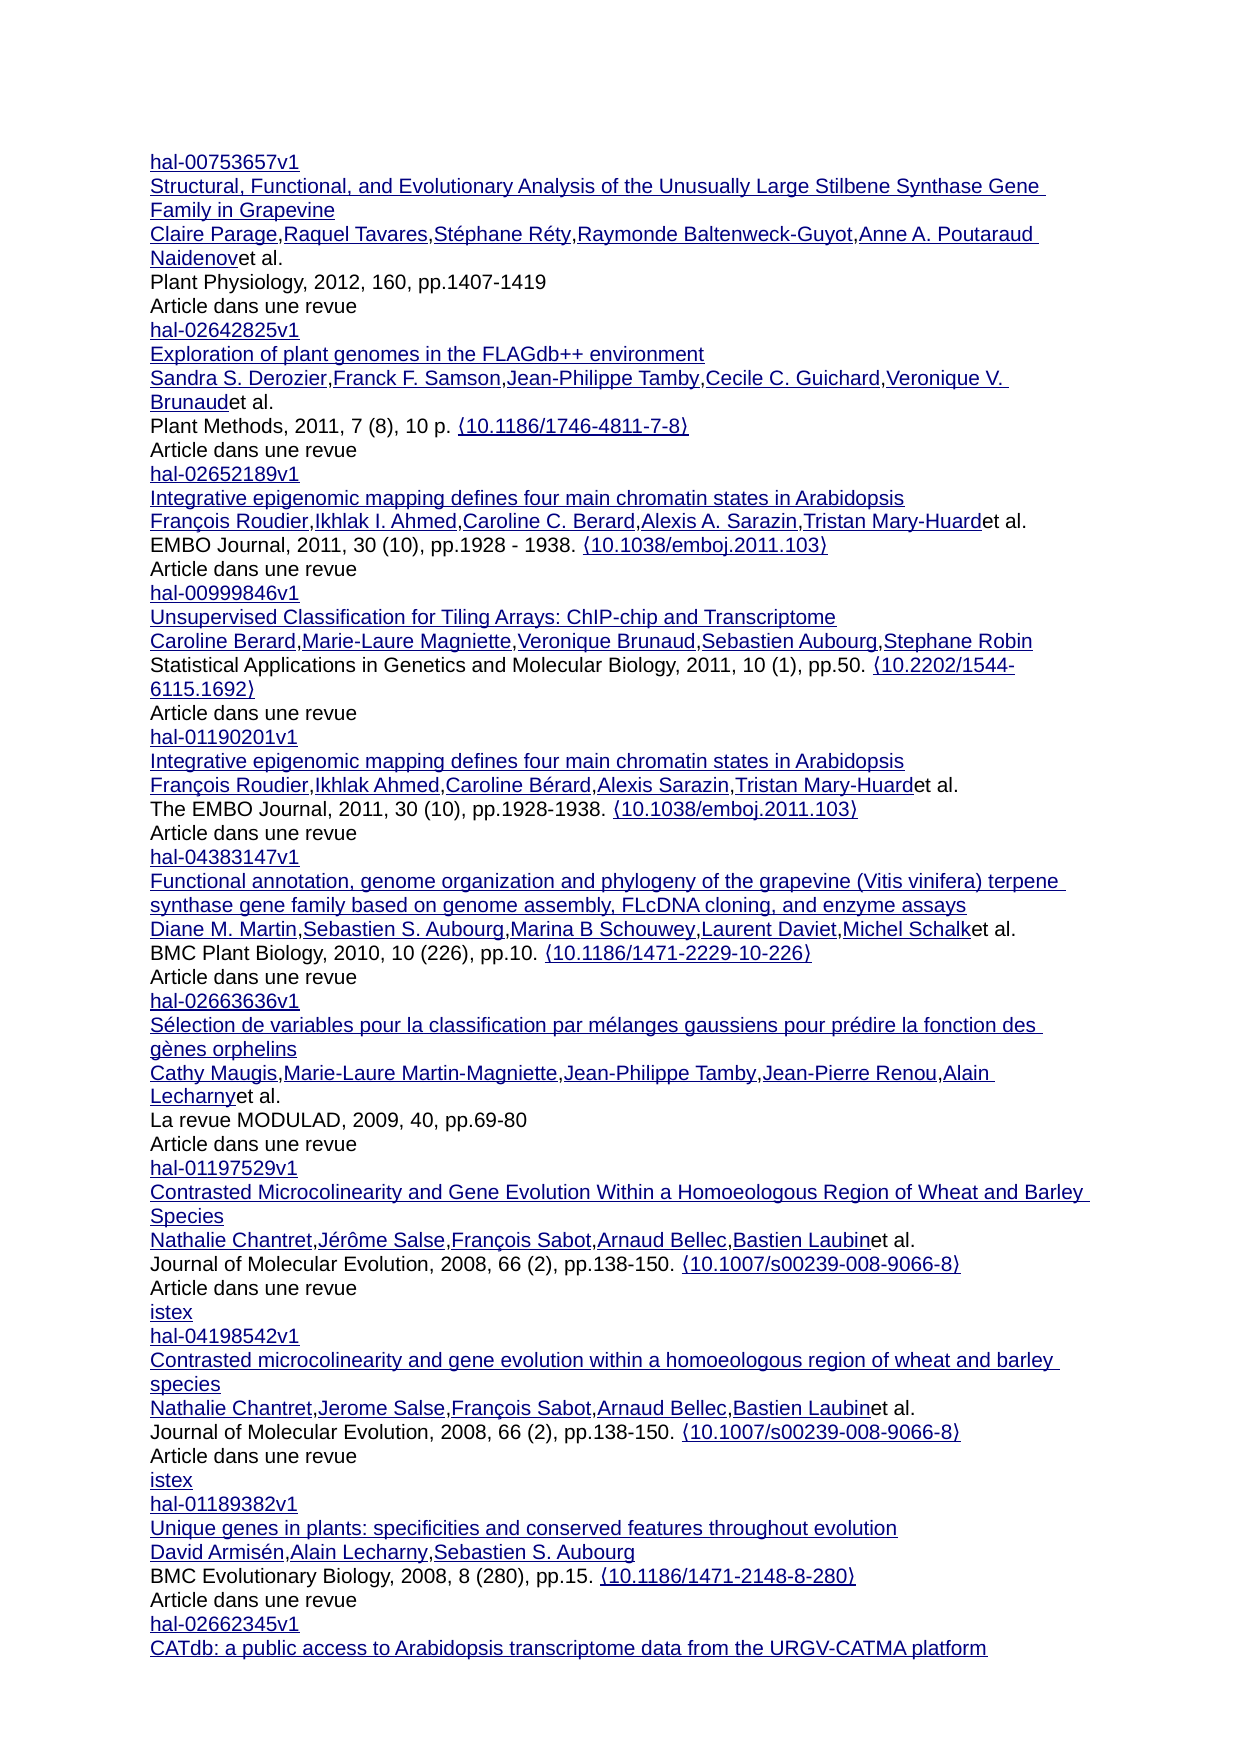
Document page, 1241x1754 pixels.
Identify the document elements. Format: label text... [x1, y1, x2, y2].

table_cell Contrasted microcolinearity and gene evolution within a homoeologous region of wheat and barley species Nathalie Chantret,Jerome Salse,François Sabot,Arnaud Bellec,Bastien Laubinet al. Journal of Molecular Evolution, 2008, 66 (2), pp.138-150. ⟨10.1007/s00239-008-9066-8⟩ Article dans une revue istex hal-01189382v1 [150, 1348, 1090, 1516]
table_cell Integrative epigenomic mapping defines four main chromatin states in Arabidopsis François Roudier,Ikhlak I. Ahmed,Caroline C. Berard,Alexis A. Sarazin,Tristan Mary-Huardet al. EMBO Journal, 2011, 30 (10), pp.1928 - 1938. ⟨10.1038/emboj.2011.103⟩ Article dans une revue hal-00999846v1 [150, 485, 1090, 605]
table_cell Functional annotation, genome organization and phylogeny of the grapevine (Vitis vinifera) terpene synthase gene family based on genome assembly, FLcDNA cloning, and enzyme assays Diane M. Martin,Sebastien S. Aubourg,Marina B Schouwey,Laurent Daviet,Michel Schalket al. BMC Plant Biology, 2010, 10 (226), pp.10. ⟨10.1186/1471-2229-10-226⟩ Article dans une revue hal-02663636v1 [150, 869, 1090, 1012]
table_cell Unique genes in plants: specificities and conserved features throughout evolution David Armisén,Alain Lecharny,Sebastien S. Aubourg BMC Evolutionary Biology, 2008, 8 (280), pp.15. ⟨10.1186/1471-2148-8-280⟩ Article dans une revue hal-02662345v1 [150, 1516, 1090, 1635]
table_cell Sélection de variables pour la classification par mélanges gaussiens pour prédire la fonction des gènes orphelins Cathy Maugis,Marie-Laure Martin-Magniette,Jean-Philippe Tamby,Jean-Pierre Renou,Alain Lecharnyet al. La revue MODULAD, 2009, 40, pp.69-80 Article dans une revue hal-01197529v1 [150, 1013, 1090, 1180]
table_cell Exploration of plant genomes in the FLAGdb++ environment Sandra S. Derozier,Franck F. Samson,Jean-Philippe Tamby,Cecile C. Guichard,Veronique V. Brunaudet al. Plant Methods, 2011, 7 (8), 10 p. ⟨10.1186/1746-4811-7-8⟩ Article dans une revue hal-02652189v1 [150, 342, 1090, 485]
table_cell Species Nathalie Chantret,Jérôme Salse,François Sabot,Arnaud Bellec,Bastien Laubinet al. Journal of Molecular Evolution, 2008, 66 (2), pp.138-150. ⟨10.1007/s00239-008-9066-8⟩ Article dans une revue istex hal-04198542v1 [150, 1202, 1090, 1348]
table_cell Contrasted Microcolinearity and Gene Evolution Within a Homoeologous Region of Wheat and Barley [150, 1180, 1090, 1201]
table_cell Structural, Functional, and Evolutionary Analysis of the Unusually Large Stilbene Synthase Gene Family in Grapevine Claire Parage,Raquel Tavares,Stéphane Réty,Raymonde Baltenweck-Guyot,Anne A. Poutaraud Naidenovet al. Plant Physiology, 2012, 160, pp.1407-1419 Article dans une revue hal-02642825v1 [150, 174, 1090, 342]
table_cell CATdb: a public access to Arabidopsis transcriptome data from the URGV-CATMA platform [150, 1635, 1090, 1659]
table_cell Integrative epigenomic mapping defines four main chromatin states in Arabidopsis François Roudier,Ikhlak Ahmed,Caroline Bérard,Alexis Sarazin,Tristan Mary-Huardet al. The EMBO Journal, 2011, 30 (10), pp.1928-1938. ⟨10.1038/emboj.2011.103⟩ Article dans une revue hal-04383147v1 [150, 749, 1090, 869]
table_cell Unsupervised Classification for Tiling Arrays: ChIP-chip and Transcriptome Caroline Berard,Marie-Laure Magniette,Veronique Brunaud,Sebastien Aubourg,Stephane Robin Statistical Applications in Genetics and Molecular Biology, 2011, 10 (1), pp.50. ⟨10.2202/1544-6115.1692⟩ Article dans une revue hal-01190201v1 [150, 605, 1090, 749]
table_cell hal-00753657v1 [150, 150, 1090, 174]
